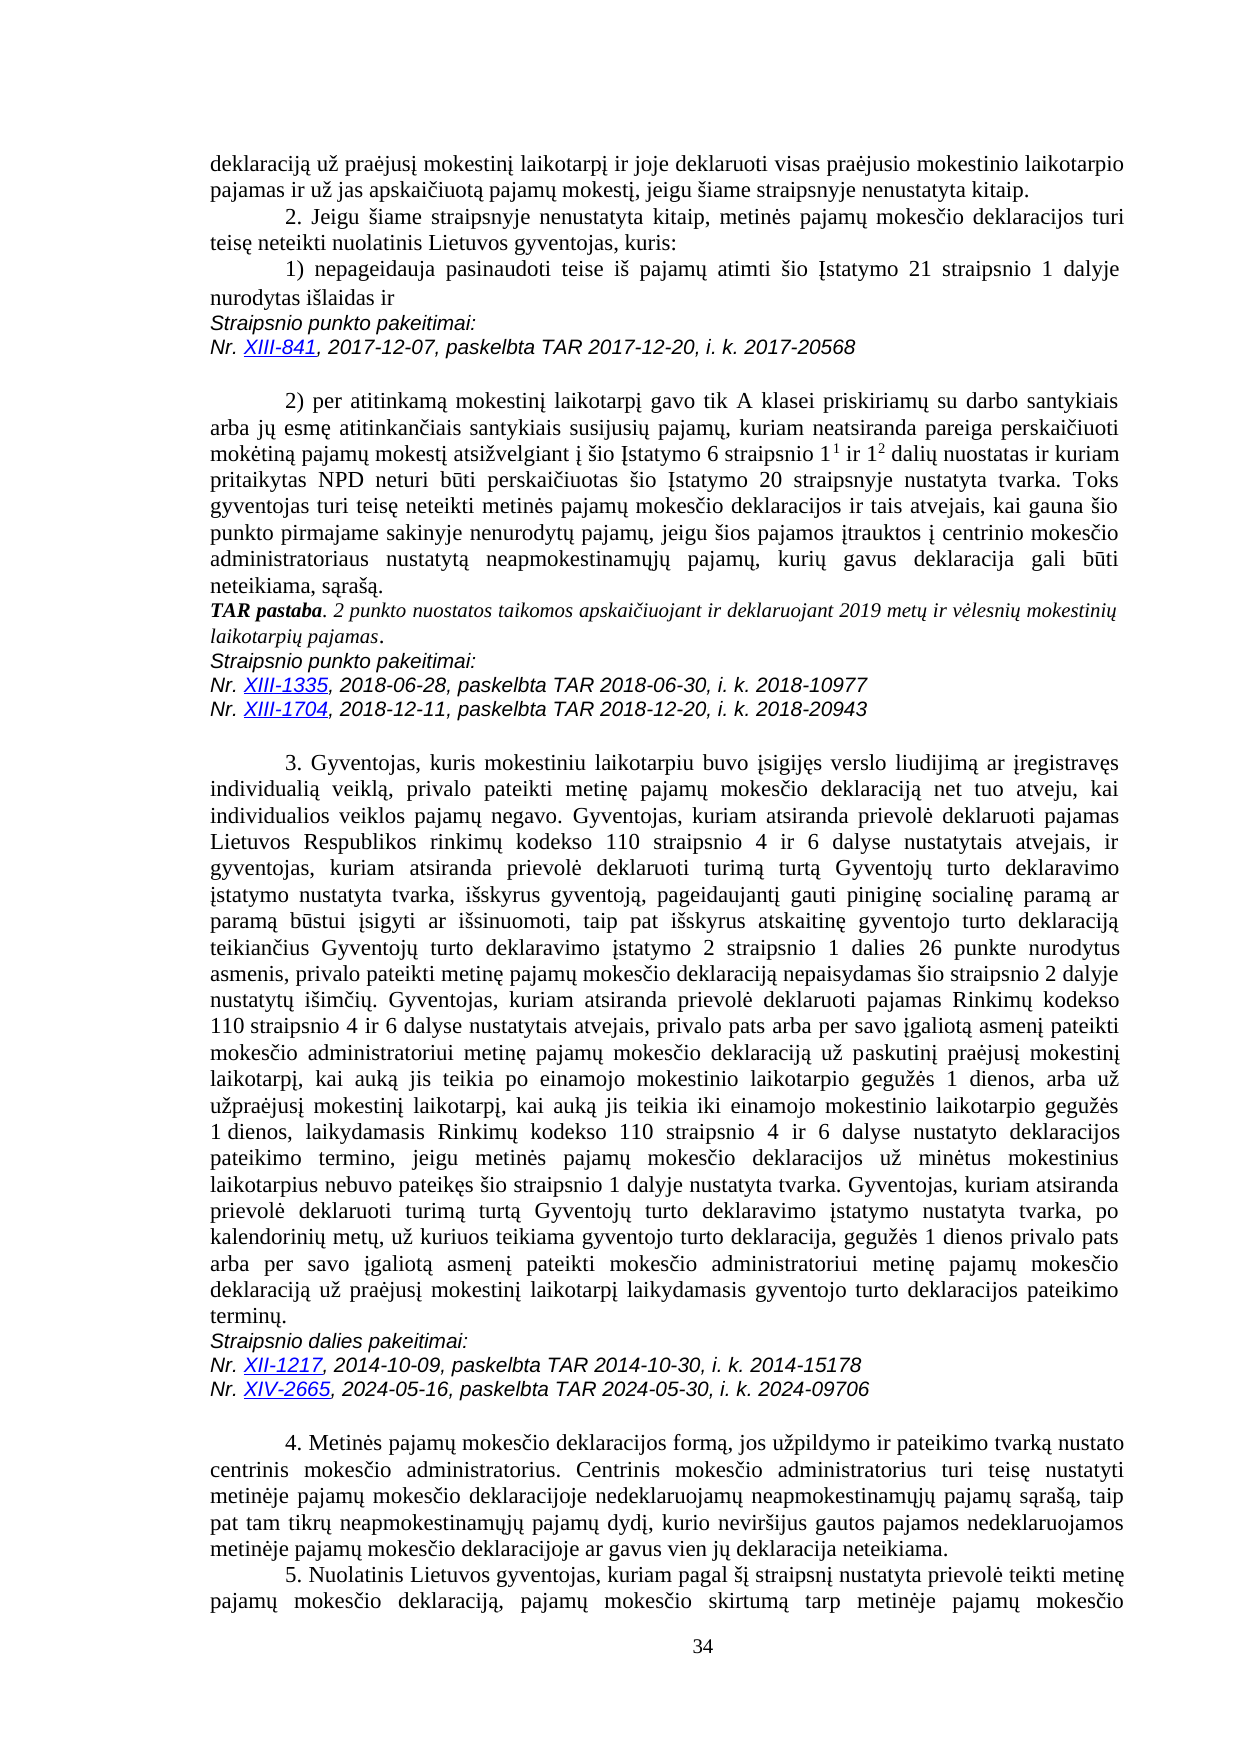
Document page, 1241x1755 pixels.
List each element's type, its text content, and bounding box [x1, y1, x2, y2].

text Straipsnio punkto pakeitimai: [210, 311, 1120, 334]
text 3. Gyventojas, kuris mokestiniu laikotarpiu buvo įsigijęs verslo liudijimą ar įregistravęs individualią veiklą, privalo pateikti metinę pajamų mokesčio deklaraciją net tuo atveju, kai individualios veiklos pajamų negavo. Gyventojas, kuriam atsiranda prievolė deklaruoti pajamas Lietuvos Respublikos rinkimų kodekso 110 straipsnio 4 ir 6 dalyse nustatytais atvejais, ir gyventojas, kuriam atsiranda prievolė deklaruoti turimą turtą Gyventojų turto deklaravimo įstatymo nustatyta tvarka, išskyrus gyventoją, pageidaujantį gauti piniginę socialinę paramą ar paramą būstui įsigyti ar išsinuomoti, taip pat išskyrus atskaitinę gyventojo turto deklaraciją teikiančius Gyventojų turto deklaravimo įstatymo 2 straipsnio 1 dalies 26 punkte nurodytus asmenis, privalo pateikti metinę pajamų mokesčio deklaraciją nepaisydamas šio straipsnio 2 dalyje nustatytų išimčių. Gyventojas, kuriam atsiranda prievolė deklaruoti pajamas Rinkimų kodekso 110 straipsnio 4 ir 6 dalyse nustatytais atvejais, privalo pats arba per savo įgaliotą asmenį pateikti mokesčio administratoriui metinę pajamų mokesčio deklaraciją už paskutinį praėjusį mokestinį laikotarpį, kai auką jis teikia po einamojo mokestinio laikotarpio gegužės 1 dienos, arba už užpraėjusį mokestinį laikotarpį, kai auką jis teikia iki einamojo mokestinio laikotarpio gegužės 1 dienos, laikydamasis Rinkimų kodekso 110 straipsnio 4 ir 6 dalyse nustatyto deklaracijos pateikimo termino, jeigu metinės pajamų mokesčio deklaracijos už minėtus mokestinius laikotarpius nebuvo pateikęs šio straipsnio 1 dalyje nustatyta tvarka. Gyventojas, kuriam atsiranda prievolė deklaruoti turimą turtą Gyventojų turto deklaravimo įstatymo nustatyta tvarka, po kalendorinių metų, už kuriuos teikiama gyventojo turto deklaracija, gegužės 1 dienos privalo pats arba per savo įgaliotą asmenį pateikti mokesčio administratoriui metinę pajamų mokesčio deklaraciją už praėjusį mokestinį laikotarpį laikydamasis gyventojo turto deklaracijos pateikimo terminų. [210, 749, 1120, 1329]
text 2. Jeigu šiame straipsnyje nenustatyta kitaip, metinės pajamų mokesčio deklaracijos turi teisę neteikti nuolatinis Lietuvos gyventojas, kuris: [210, 203, 1126, 255]
text Nr. XIII-1704, 2018-12-11, paskelbta TAR 2018-12-20, i. k. 2018-20943 [210, 696, 1120, 720]
text Straipsnio punkto pakeitimai: [210, 648, 1120, 672]
text Nr. XIV-2665, 2024-05-16, paskelbta TAR 2024-05-30, i. k. 2024-09706 [210, 1377, 1120, 1401]
text TAR pastaba. 2 punkto nuostatos taikomos apskaičiuojant ir deklaruojant 2019 metų ir vėlesnių mokestinių laikotarpių pajamas. [210, 598, 1120, 648]
text deklaraciją už praėjusį mokestinį laikotarpį ir joje deklaruoti visas praėjusio mokestinio laikotarpio pajamas ir už jas apskaičiuotą pajamų mokestį, jeigu šiame straipsnyje nenustatyta kitaip. [210, 150, 1126, 203]
text 5. Nuolatinis Lietuvos gyventojas, kuriam pagal šį straipsnį nustatyta prievolė teikti metinę pajamų mokesčio deklaraciją, pajamų mokesčio skirtumą tarp metinėje pajamų mokesčio [210, 1561, 1126, 1614]
text 2) per atitinkamą mokestinį laikotarpį gavo tik A klasei priskiriamų su darbo santykiais arba jų esmę atitinkančiais santykiais susijusių pajamų, kuriam neatsiranda pareiga perskaičiuoti mokėtiną pajamų mokestį atsižvelgiant į šio Įstatymo 6 straipsnio 11 ir 12 dalių nuostatas ir kuriam pritaikytas NPD neturi būti perskaičiuotas šio Įstatymo 20 straipsnyje nustatyta tvarka. Toks gyventojas turi teisę neteikti metinės pajamų mokesčio deklaracijos ir tais atvejais, kai gauna šio punkto pirmajame sakinyje nenurodytų pajamų, jeigu šios pajamos įtrauktos į centrinio mokesčio administratoriaus nustatytą neapmokestinamųjų pajamų, kurių gavus deklaracija gali būti neteikiama, sąrašą. [210, 387, 1120, 598]
text 4. Metinės pajamų mokesčio deklaracijos formą, jos užpildymo ir pateikimo tvarką nustato centrinis mokesčio administratorius. Centrinis mokesčio administratorius turi teisę nustatyti metinėje pajamų mokesčio deklaracijoje nedeklaruojamų neapmokestinamųjų pajamų sąrašą, taip pat tam tikrų neapmokestinamųjų pajamų dydį, kurio neviršijus gautos pajamos nedeklaruojamos metinėje pajamų mokesčio deklaracijoje ar gavus vien jų deklaracija neteikiama. [210, 1429, 1126, 1561]
text 1) nepageidauja pasinaudoti teise iš pajamų atimti šio Įstatymo 21 straipsnio 1 dalyje nurodytas išlaidas ir [210, 255, 1120, 311]
text Nr. XIII-841, 2017-12-07, paskelbta TAR 2017-12-20, i. k. 2017-20568 [210, 334, 1120, 358]
text Nr. XIII-1335, 2018-06-28, paskelbta TAR 2018-06-30, i. k. 2018-10977 [210, 672, 1120, 696]
text Straipsnio dalies pakeitimai: [210, 1329, 1120, 1353]
text Nr. XII-1217, 2014-10-09, paskelbta TAR 2014-10-30, i. k. 2014-15178 [210, 1353, 1120, 1377]
